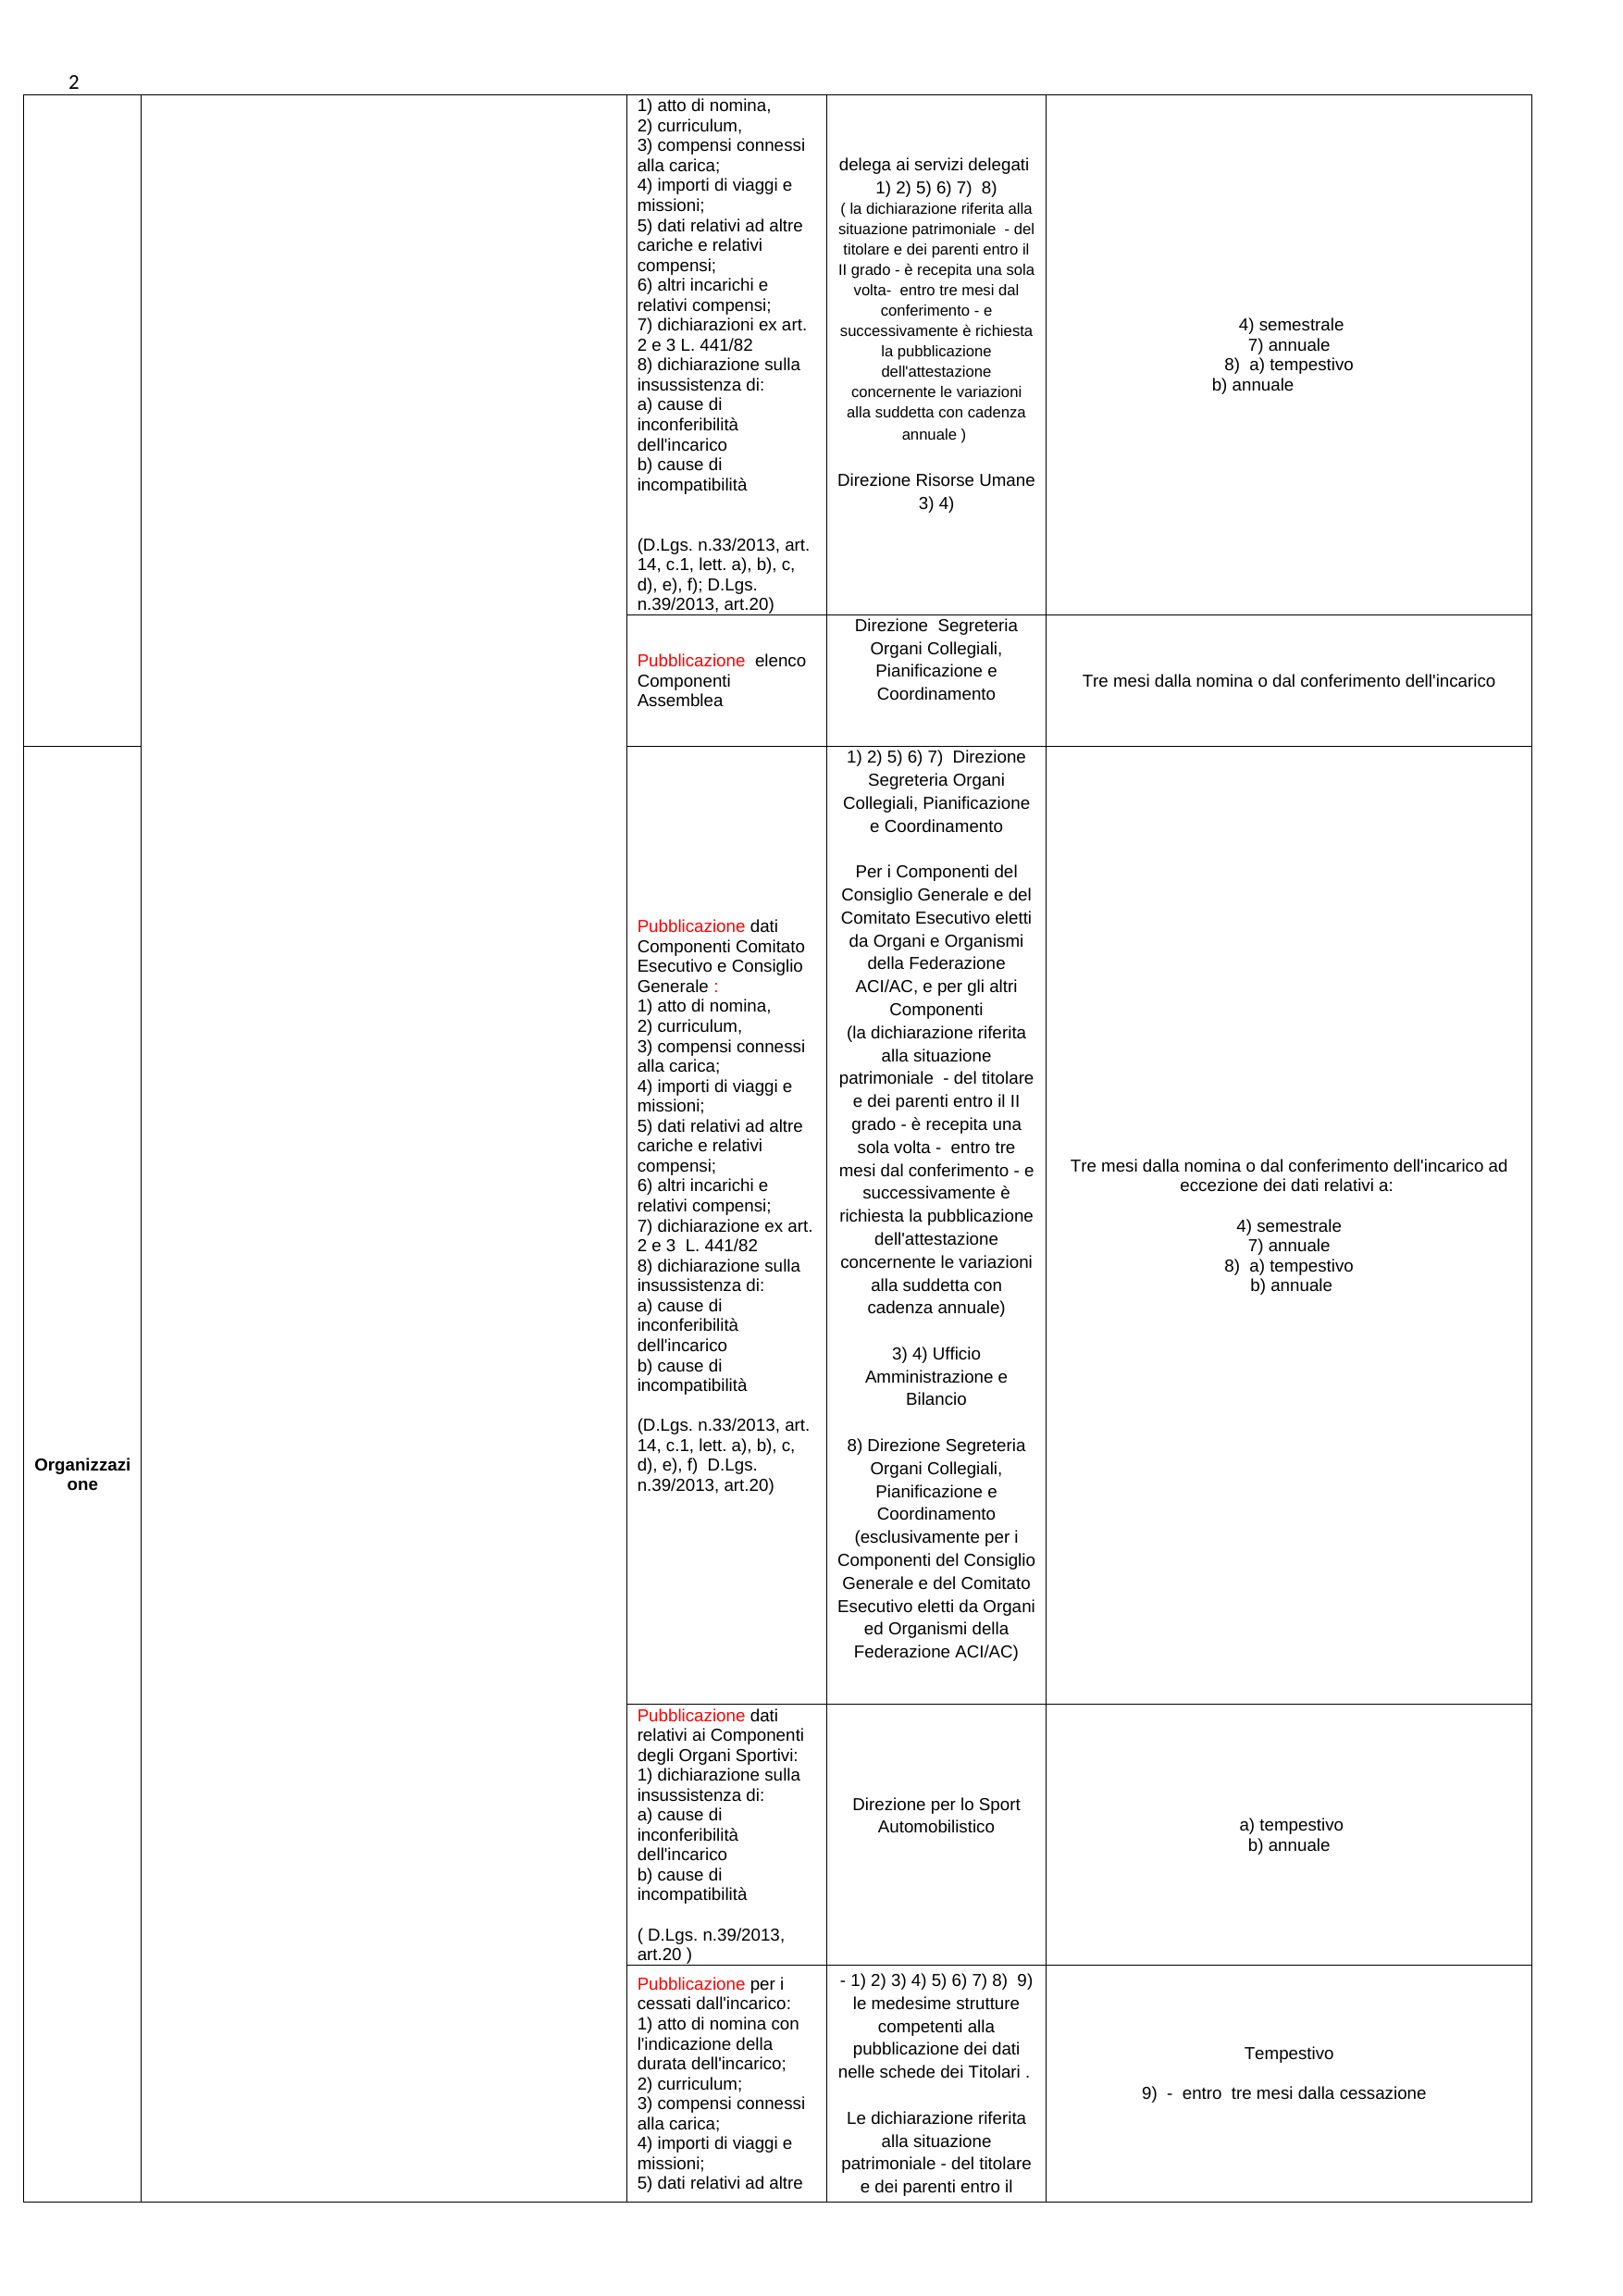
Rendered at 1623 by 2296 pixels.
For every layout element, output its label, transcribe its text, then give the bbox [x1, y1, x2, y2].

table_cell Direzione Segreteria Organi Collegiali, Pianificazione e Coordinamento [827, 615, 1046, 746]
table_cell [24, 95, 141, 746]
table_cell [142, 95, 626, 2202]
table_cell Tre mesi dalla nomina o dal conferimento dell'incarico ad eccezione dei dati relativi a: 4) semestrale 7) annuale 8) a) tempestivo b) annuale [1047, 747, 1531, 1704]
table_cell 4) semestrale 7) annuale 8) a) tempestivo b) annuale [1047, 95, 1531, 614]
table_cell 1) atto di nomina, 2) curriculum, 3) compensi connessi alla carica; 4) importi di viaggi e missioni; 5) dati relativi ad altre cariche e relativi compensi; 6) altri incarichi e relativi compensi; 7) dichiarazioni ex art. 2 e 3 L. 441/82 8) dichiarazione sulla insussistenza di: a) cause di inconferibilità dell'incarico b) cause di incompatibilità (D.Lgs. n.33/2013, art. 14, c.1, lett. a), b), c, d), e), f); D.Lgs. n.39/2013, art.20) [627, 95, 826, 614]
table_cell Tre mesi dalla nomina o dal conferimento dell'incarico [1047, 615, 1531, 746]
table_cell Pubblicazione per i cessati dall'incarico: 1) atto di nomina con l'indicazione della durata dell'incarico; 2) curriculum; 3) compensi connessi alla carica; 4) importi di viaggi e missioni; 5) dati relativi ad altre [627, 1966, 826, 2202]
table_cell Pubblicazione elenco Componenti Assemblea [627, 615, 826, 746]
table_cell Pubblicazione dati relativi ai Componenti degli Organi Sportivi: 1) dichiarazione sulla insussistenza di: a) cause di inconferibilità dell'incarico b) cause di incompatibilità ( D.Lgs. n.39/2013, art.20 ) [627, 1705, 826, 1965]
table_cell Organizzazione [24, 747, 141, 2202]
table_cell a) tempestivo b) annuale [1047, 1705, 1531, 1965]
table_cell delega ai servizi delegati 1) 2) 5) 6) 7) 8) ( la dichiarazione riferita alla situazione patrimoniale - del titolare e dei parenti entro il II grado - è recepita una sola volta- entro tre mesi dal conferimento - e successivamente è richiesta la pubblicazione dell'attestazione concernente le variazioni alla suddetta con cadenza annuale ) Direzione Risorse Umane 3) 4) [827, 95, 1046, 614]
table_cell 1) 2) 5) 6) 7) Direzione Segreteria Organi Collegiali, Pianificazione e Coordinamento Per i Componenti del Consiglio Generale e del Comitato Esecutivo eletti da Organi e Organismi della Federazione ACI/AC, e per gli altri Componenti (la dichiarazione riferita alla situazione patrimoniale - del titolare e dei parenti entro il II grado - è recepita una sola volta - entro tre mesi dal conferimento - e successivamente è richiesta la pubblicazione dell'attestazione concernente le variazioni alla suddetta con cadenza annuale) 3) 4) Ufficio Amministrazione e Bilancio 8) Direzione Segreteria Organi Collegiali, Pianificazione e Coordinamento (esclusivamente per i Componenti del Consiglio Generale e del Comitato Esecutivo eletti da Organi ed Organismi della Federazione ACI/AC) [827, 747, 1046, 1704]
table_cell Direzione per lo Sport Automobilistico [827, 1705, 1046, 1965]
table_cell - 1) 2) 3) 4) 5) 6) 7) 8) 9) le medesime strutture competenti alla pubblicazione dei dati nelle schede dei Titolari . Le dichiarazione riferita alla situazione patrimoniale - del titolare e dei parenti entro il [827, 1966, 1046, 2202]
table_cell Pubblicazione dati Componenti Comitato Esecutivo e Consiglio Generale : 1) atto di nomina, 2) curriculum, 3) compensi connessi alla carica; 4) importi di viaggi e missioni; 5) dati relativi ad altre cariche e relativi compensi; 6) altri incarichi e relativi compensi; 7) dichiarazione ex art. 2 e 3 L. 441/82 8) dichiarazione sulla insussistenza di: a) cause di inconferibilità dell'incarico b) cause di incompatibilità (D.Lgs. n.33/2013, art. 14, c.1, lett. a), b), c, d), e), f) D.Lgs. n.39/2013, art.20) [627, 747, 826, 1704]
table_cell Tempestivo 9) - entro tre mesi dalla cessazione [1047, 1966, 1531, 2202]
